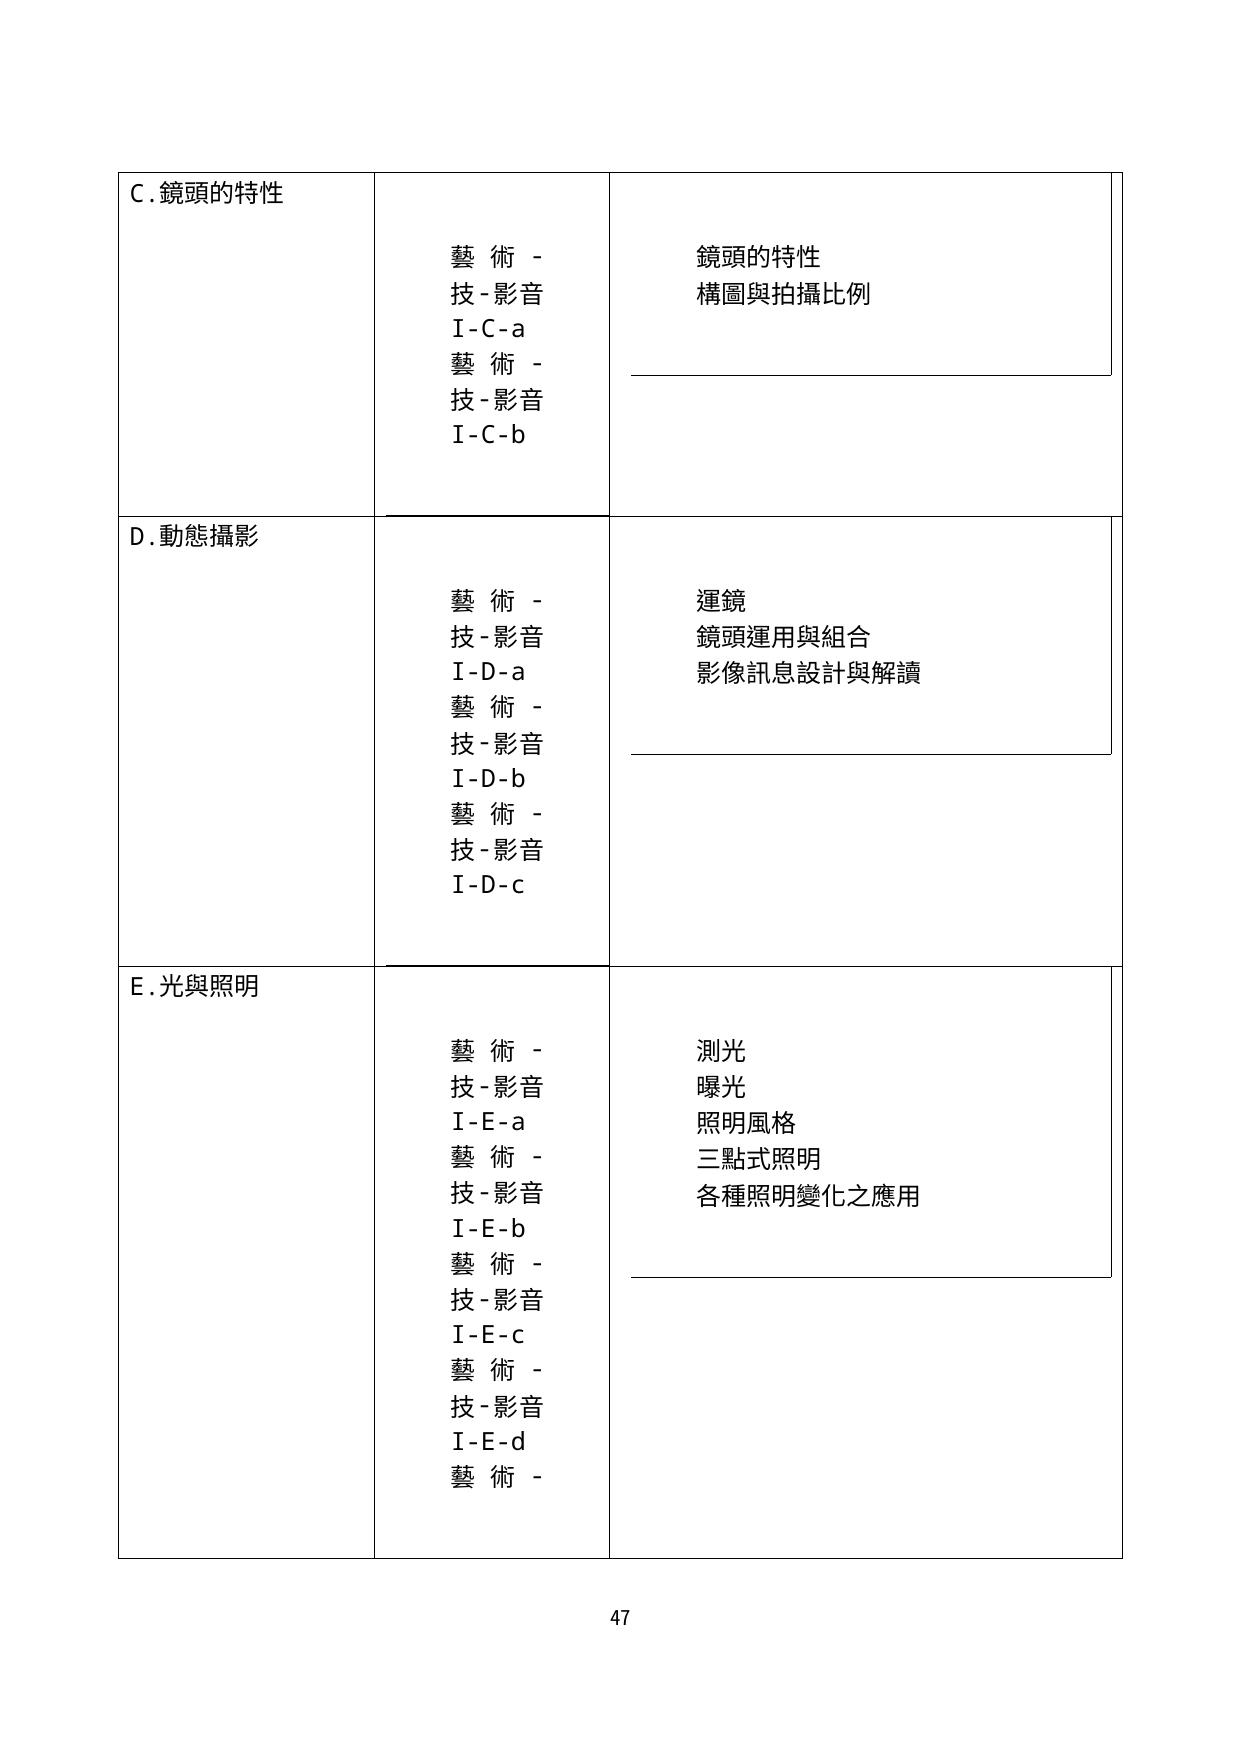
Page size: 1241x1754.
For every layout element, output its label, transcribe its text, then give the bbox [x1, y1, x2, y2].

table_cell E.光與照明 [119, 967, 374, 1558]
table_cell 運鏡 鏡頭運用與組合 影像訊息設計與解讀 [620, 517, 1122, 966]
table_cell 藝術-技-影音I-E-a 藝術-技-影音I-E-b 藝術-技-影音I-E-c 藝術-技-影音I-E-d 藝術- [375, 967, 609, 1558]
table_cell C.鏡頭的特性 [119, 173, 374, 516]
table_cell [610, 517, 620, 966]
table_cell 藝術-技-影音I-C-a 藝術-技-影音I-C-b [375, 173, 609, 516]
table_cell 鏡頭的特性 構圖與拍攝比例 [620, 173, 1122, 516]
table_cell 藝術-技-影音I-D-a 藝術-技-影音I-D-b 藝術-技-影音I-D-c [375, 517, 609, 966]
table_cell 測光 曝光 照明風格 三點式照明 各種照明變化之應用 [620, 967, 1122, 1558]
table_cell [610, 173, 620, 516]
table_cell [610, 967, 620, 1558]
table_cell D.動態攝影 [119, 517, 374, 966]
